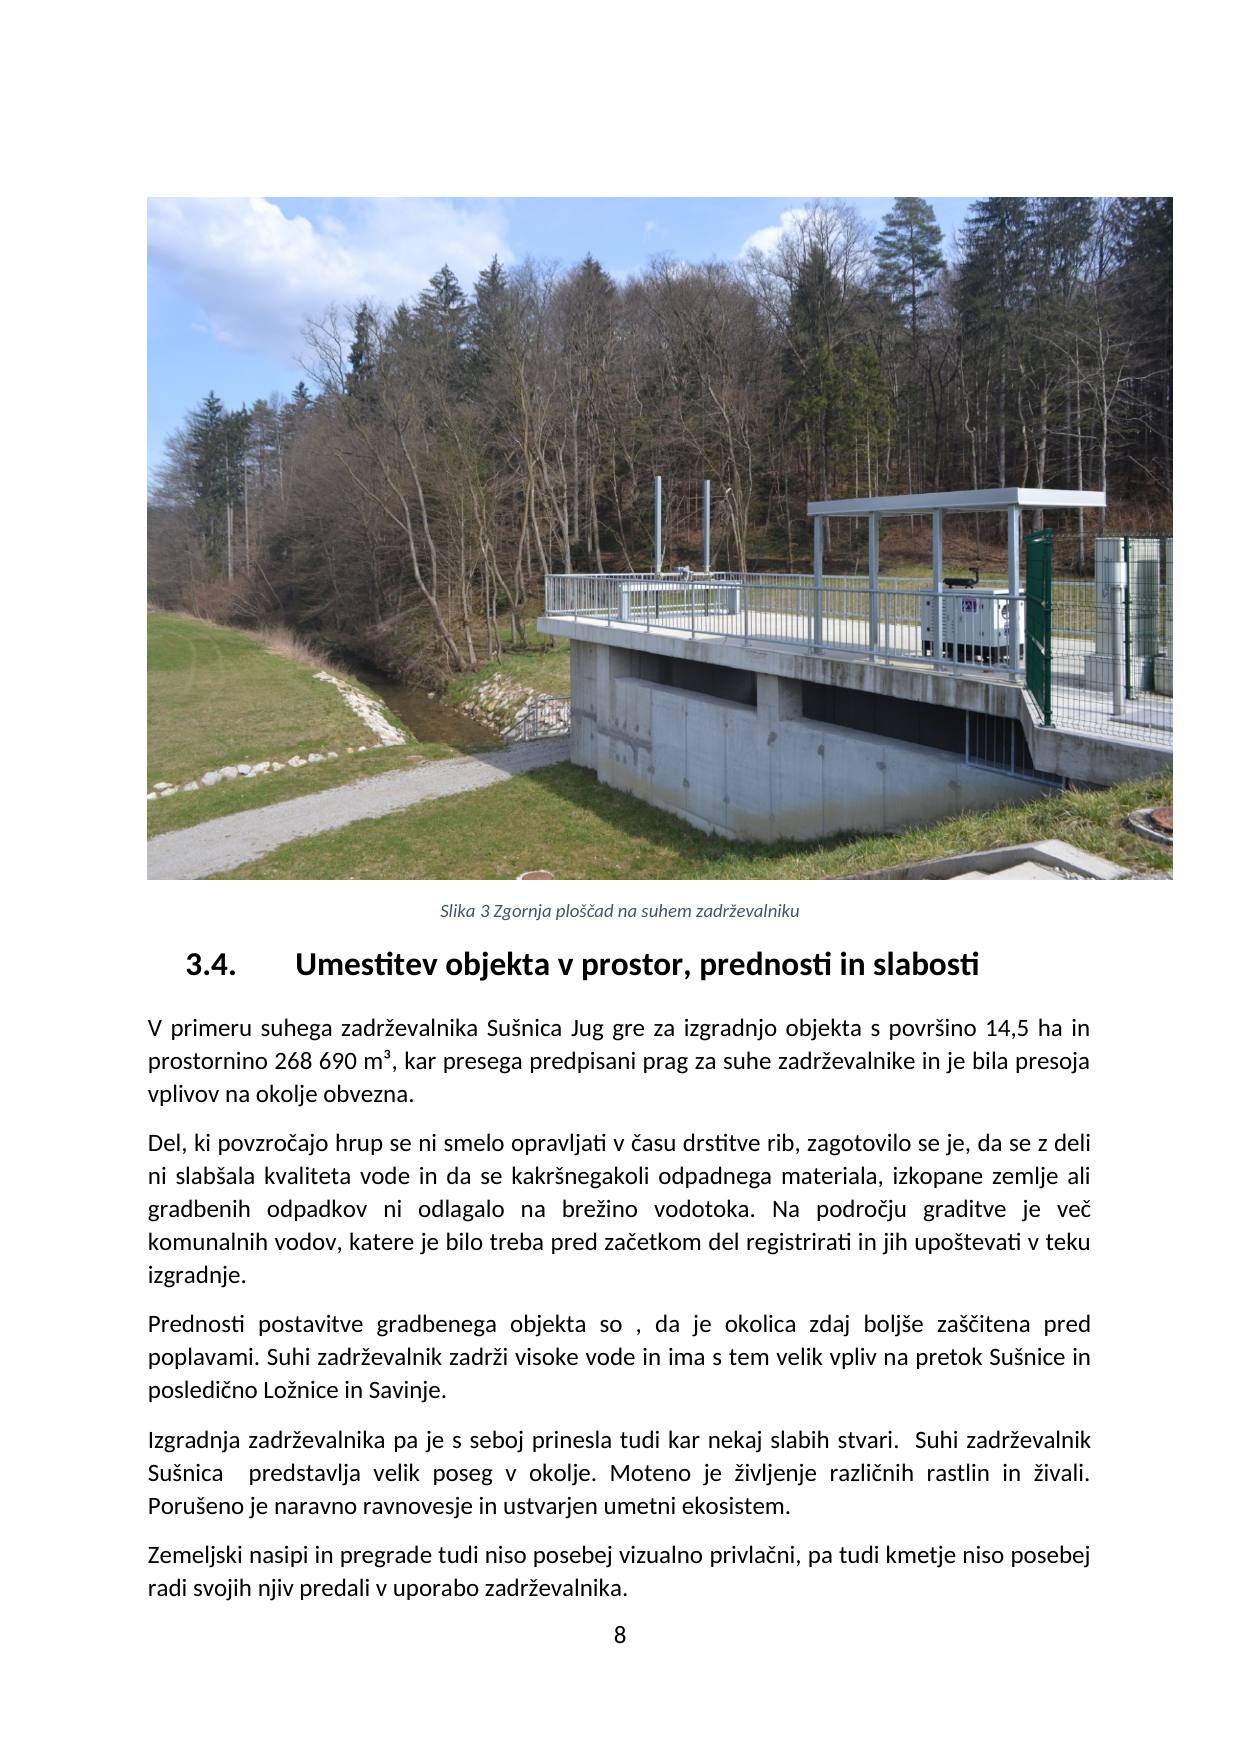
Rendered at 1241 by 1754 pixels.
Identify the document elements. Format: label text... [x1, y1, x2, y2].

text Zemeljski nasipi in pregrade tudi niso posebej vizualno privlačni, pa tudi kmetje niso posebej radi svojih njiv predali v uporabo zadrževalnika. [148, 1539, 1093, 1603]
subtitle Umestitev objekta v prostor, prednosti in slabosti [185, 943, 1093, 984]
text Izgradnja zadrževalnika pa je s seboj prinesla tudi kar nekaj slabih stvari. Suhi zadrževalnik Sušnica predstavlja velik poseg v okolje. Moteno je življenje različnih rastlin in živali. Porušeno je naravno ravnovesje in ustvarjen umetni ekosistem. [148, 1424, 1093, 1520]
text Del, ki povzročajo hrup se ni smelo opravljati v času drstitve rib, zagotovilo se je, da se z deli ni slabšala kvaliteta vode in da se kakršnegakoli odpadnega materiala, izkopane zemlje ali gradbenih odpadkov ni odlagalo na brežino vodotoka. Na področju graditve je več komunalnih vodov, katere je bilo treba pred začetkom del registrirati in jih upoštevati v teku izgradnje. [148, 1127, 1093, 1289]
picture [147, 197, 1173, 880]
text V primeru suhega zadrževalnika Sušnica Jug gre za izgradnjo objekta s površino 14,5 ha in prostornino 268 690 m³, kar presega predpisani prag za suhe zadrževalnike in je bila presoja vplivov na okolje obvezna. [148, 1012, 1093, 1108]
text Prednosti postavitve gradbenega objekta so , da je okolica zdaj boljše zaščitena pred poplavami. Suhi zadrževalnik zadrži visoke vode in ima s tem velik vpliv na pretok Sušnice in posledično Ložnice in Savinje. [148, 1308, 1093, 1405]
text Slika 3 Zgornja ploščad na suhem zadrževalniku [148, 899, 1093, 922]
